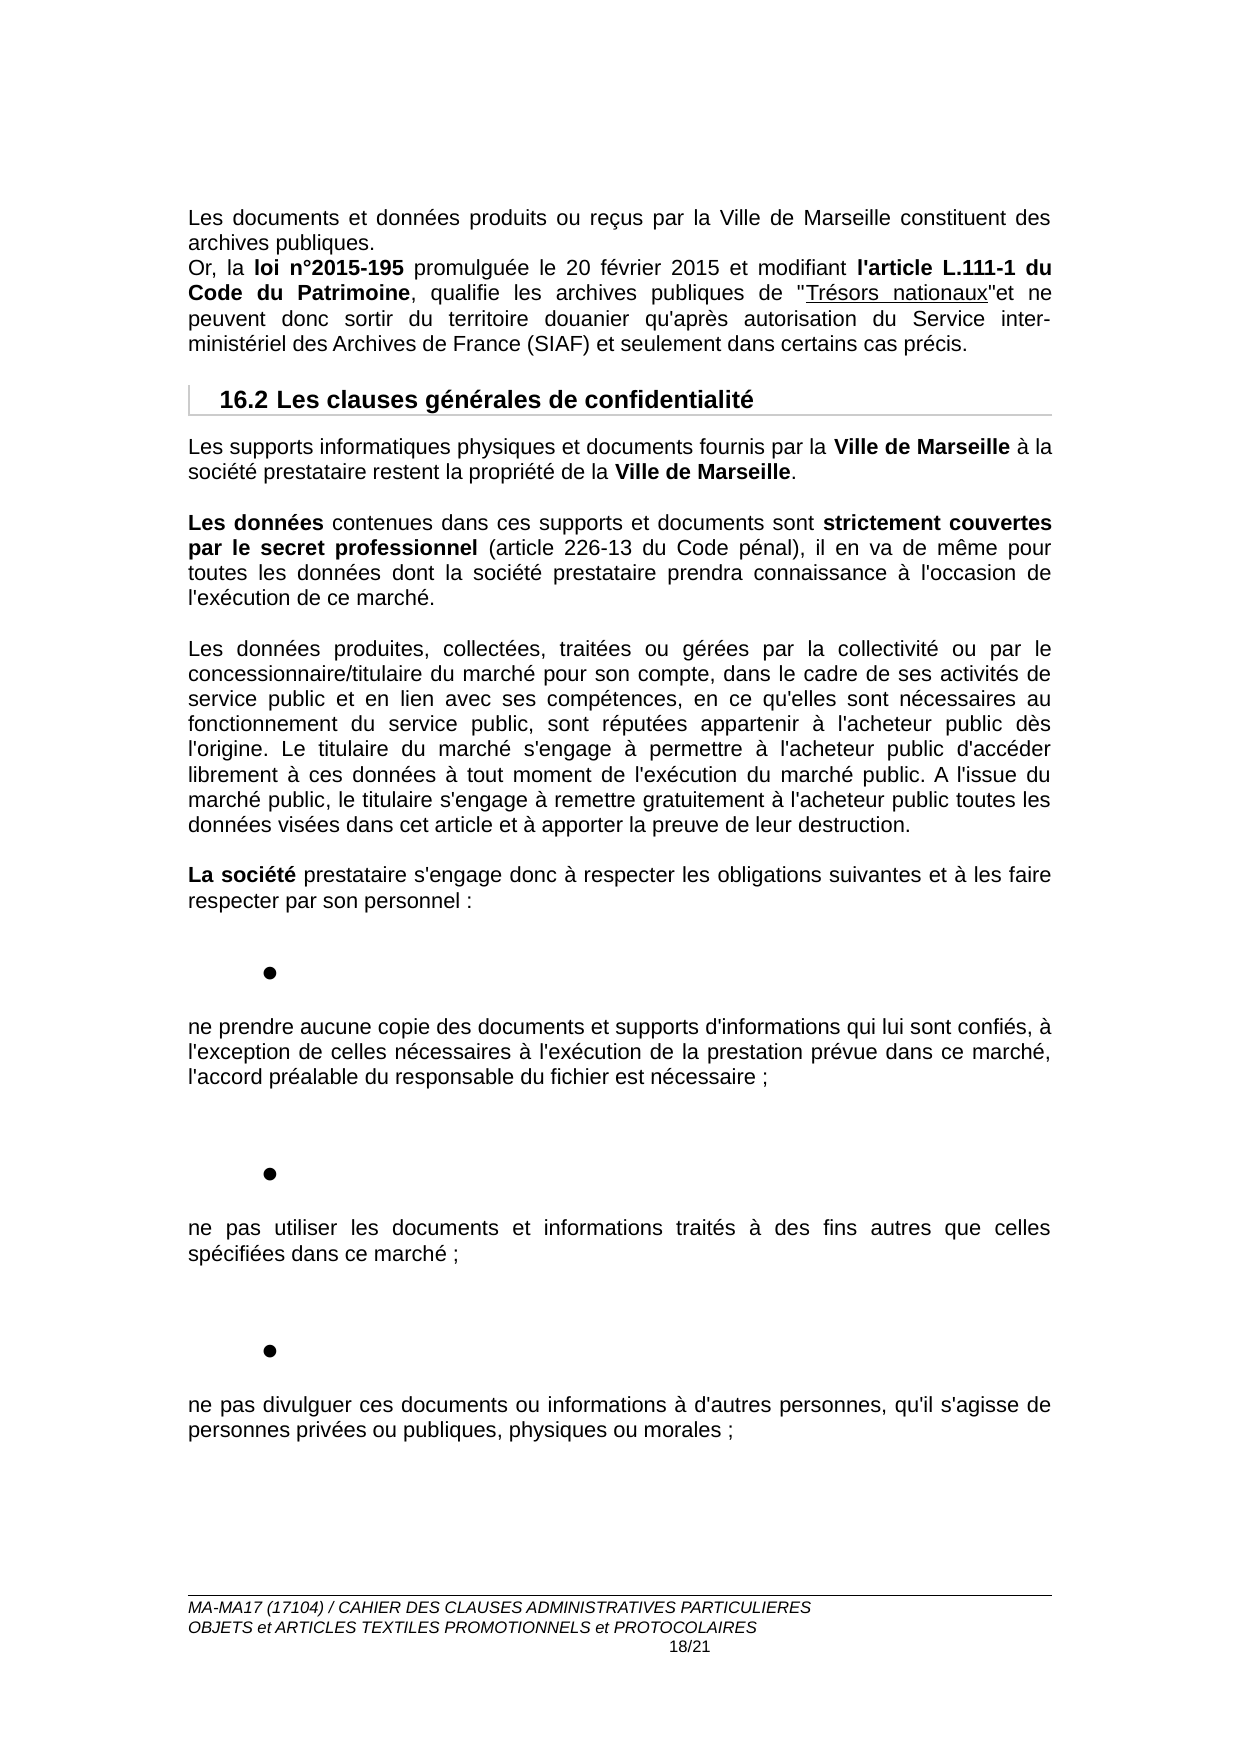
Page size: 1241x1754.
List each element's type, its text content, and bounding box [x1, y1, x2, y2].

list ne pas utiliser les documents et informations traités à des fins autres que celles spécifiées dans ce marché ; [188, 1165, 1052, 1266]
text Les données contenues dans ces supports et documents sont strictement couvertes par le secret professionnel (article 226-13 du Code pénal), il en va de même pour toutes les données dont la société prestataire prendra connaissance à l'occasion de l'exécution de ce marché. [188, 509, 1052, 610]
text Or, la loi n°2015-195 promulguée le 20 février 2015 et modifiant l'article L.111-1 du Code du Patrimoine, qualifie les archives publiques de "Trésors nationaux"et ne peuvent donc sortir du territoire douanier qu'après autorisation du Service inter-ministériel des Archives de France (SIAF) et seulement dans certains cas précis. [188, 255, 1052, 356]
text Les données produites, collectées, traitées ou gérées par la collectivité ou par le concessionnaire/titulaire du marché pour son compte, dans le cadre de ses activités de service public et en lien avec ses compétences, en ce qu'elles sont nécessaires au fonctionnement du service public, sont réputées appartenir à l'acheteur public dès l'origine. Le titulaire du marché s'engage à permettre à l'acheteur public d'accéder librement à ces données à tout moment de l'exécution du marché public. A l'issue du marché public, le titulaire s'engage à remettre gratuitement à l'acheteur public toutes les données visées dans cet article et à apporter la preuve de leur destruction. [188, 636, 1052, 837]
text Les supports informatiques physiques et documents fournis par la Ville de Marseille à la société prestataire restent la propriété de la Ville de Marseille. [188, 434, 1052, 484]
subtitle Les clauses générales de confidentialité [190, 385, 1052, 414]
list ne prendre aucune copie des documents et supports d'informations qui lui sont confiés, à l'exception de celles nécessaires à l'exécution de la prestation prévue dans ce marché, l'accord préalable du responsable du fichier est nécessaire ; [188, 963, 1052, 1089]
text Les documents et données produits ou reçus par la Ville de Marseille constituent des archives publiques. [188, 204, 1052, 255]
list ne pas divulguer ces documents ou informations à d'autres personnes, qu'il s'agisse de personnes privées ou publiques, physiques ou morales ; [188, 1341, 1052, 1442]
text La société prestataire s'engage donc à respecter les obligations suivantes et à les faire respecter par son personnel : [188, 862, 1052, 913]
